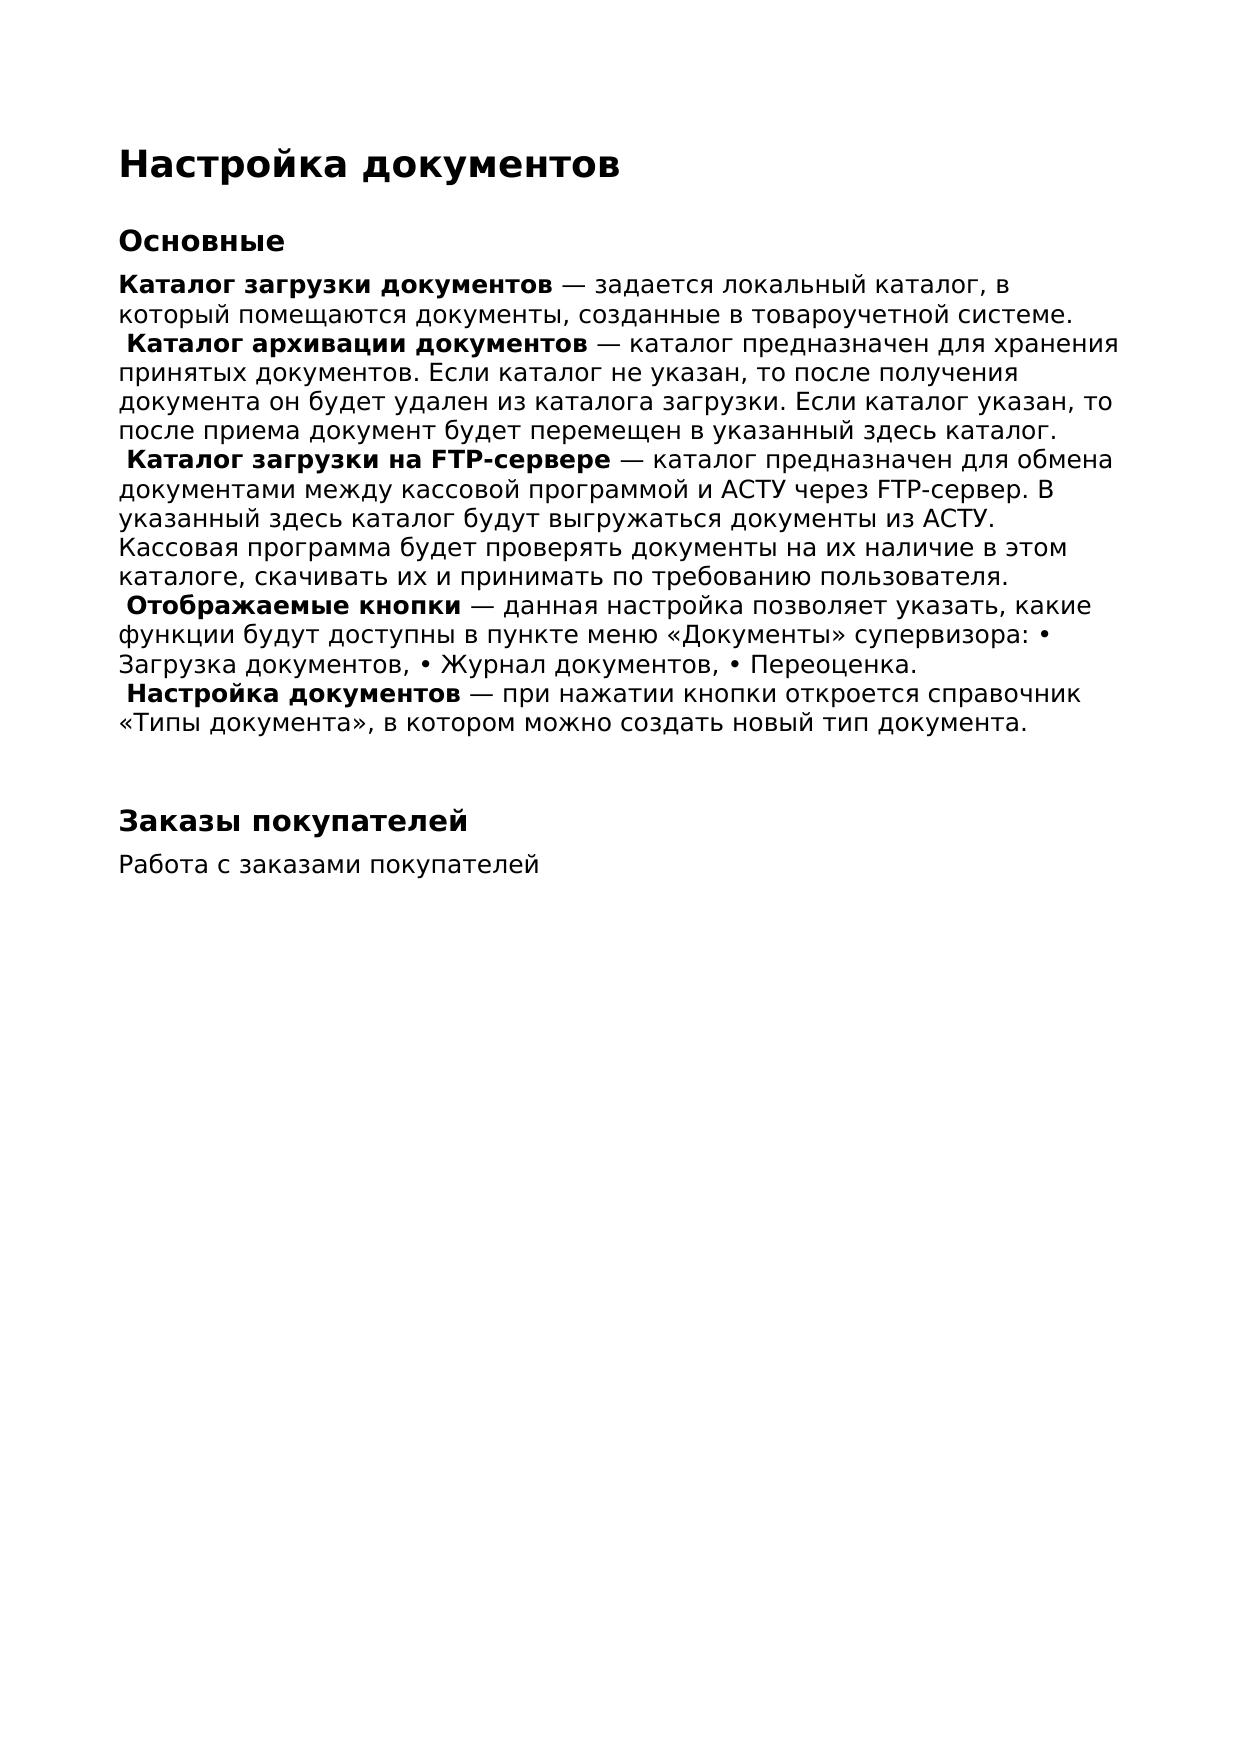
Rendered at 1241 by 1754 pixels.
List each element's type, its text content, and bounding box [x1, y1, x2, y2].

subtitle Основные [118, 224, 1122, 258]
subtitle Настройка документов [118, 143, 1122, 187]
text Каталог загрузки документов — задается локальный каталог, в который помещаются документы, созданные в товароучетной системе. Каталог архивации документов — каталог предназначен для хранения принятых документов. Если каталог не указан, то после получения документа он будет удален из каталога загрузки. Если каталог указан, то после приема документ будет перемещен в указанный здесь каталог. Каталог загрузки на FTP-сервере — каталог предназначен для обмена документами между кассовой программой и АСТУ через FTP-сервер. В указанный здесь каталог будут выгружаться документы из АСТУ. Кассовая программа будет проверять документы на их наличие в этом каталоге, скачивать их и принимать по требованию пользователя. Отображаемые кнопки — данная настройка позволяет указать, какие функции будут доступны в пункте меню «Документы» супервизора: • Загрузка документов, • Журнал документов, • Переоценка. Настройка документов — при нажатии кнопки откроется справочник «Типы документа», в котором можно создать новый тип документа. [118, 271, 1122, 767]
subtitle Заказы покупателей [118, 804, 1122, 838]
text Работа с заказами покупателей [118, 851, 1122, 880]
